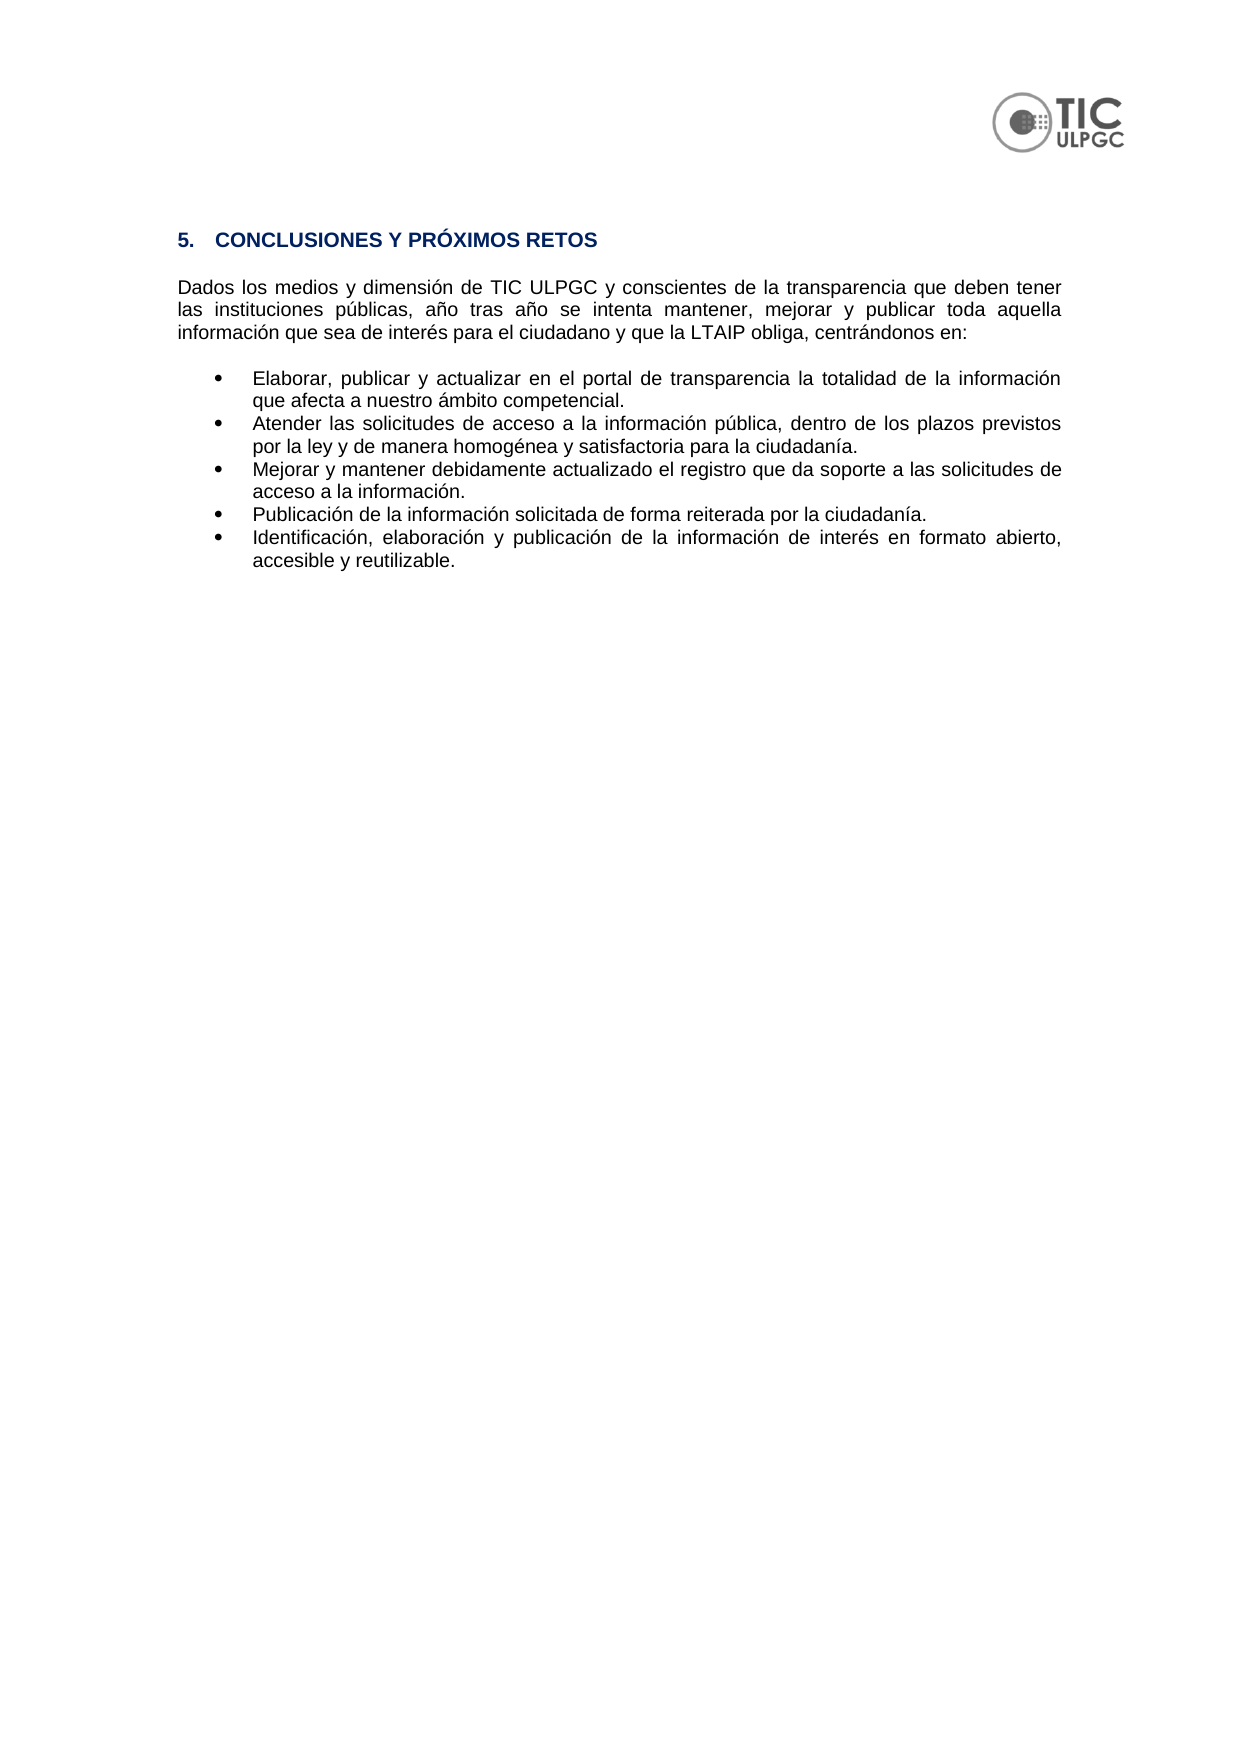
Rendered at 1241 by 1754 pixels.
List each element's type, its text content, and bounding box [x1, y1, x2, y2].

list CONCLUSIONES Y PRÓXIMOS RETOS [177, 228, 1063, 252]
list Atender las solicitudes de acceso a la información pública, dentro de los plazos previstos por la ley y de manera homogénea y satisfactoria para la ciudadanía. [215, 412, 1063, 457]
list Identificación, elaboración y publicación de la información de interés en formato abierto, accesible y reutilizable. [215, 526, 1063, 571]
list Mejorar y mantener debidamente actualizado el registro que da soporte a las solicitudes de acceso a la información. [215, 457, 1063, 503]
list Publicación de la información solicitada de forma reiterada por la ciudadanía. [215, 503, 1063, 526]
list Elaborar, publicar y actualizar en el portal de transparencia la totalidad de la información que afecta a nuestro ámbito competencial. [215, 366, 1063, 412]
text Dados los medios y dimensión de TIC ULPGC y conscientes de la transparencia que deben tener las instituciones públicas, año tras año se intenta mantener, mejorar y publicar toda aquella información que sea de interés para el ciudadano y que la LTAIP obliga, centrándonos en: [177, 276, 1063, 344]
